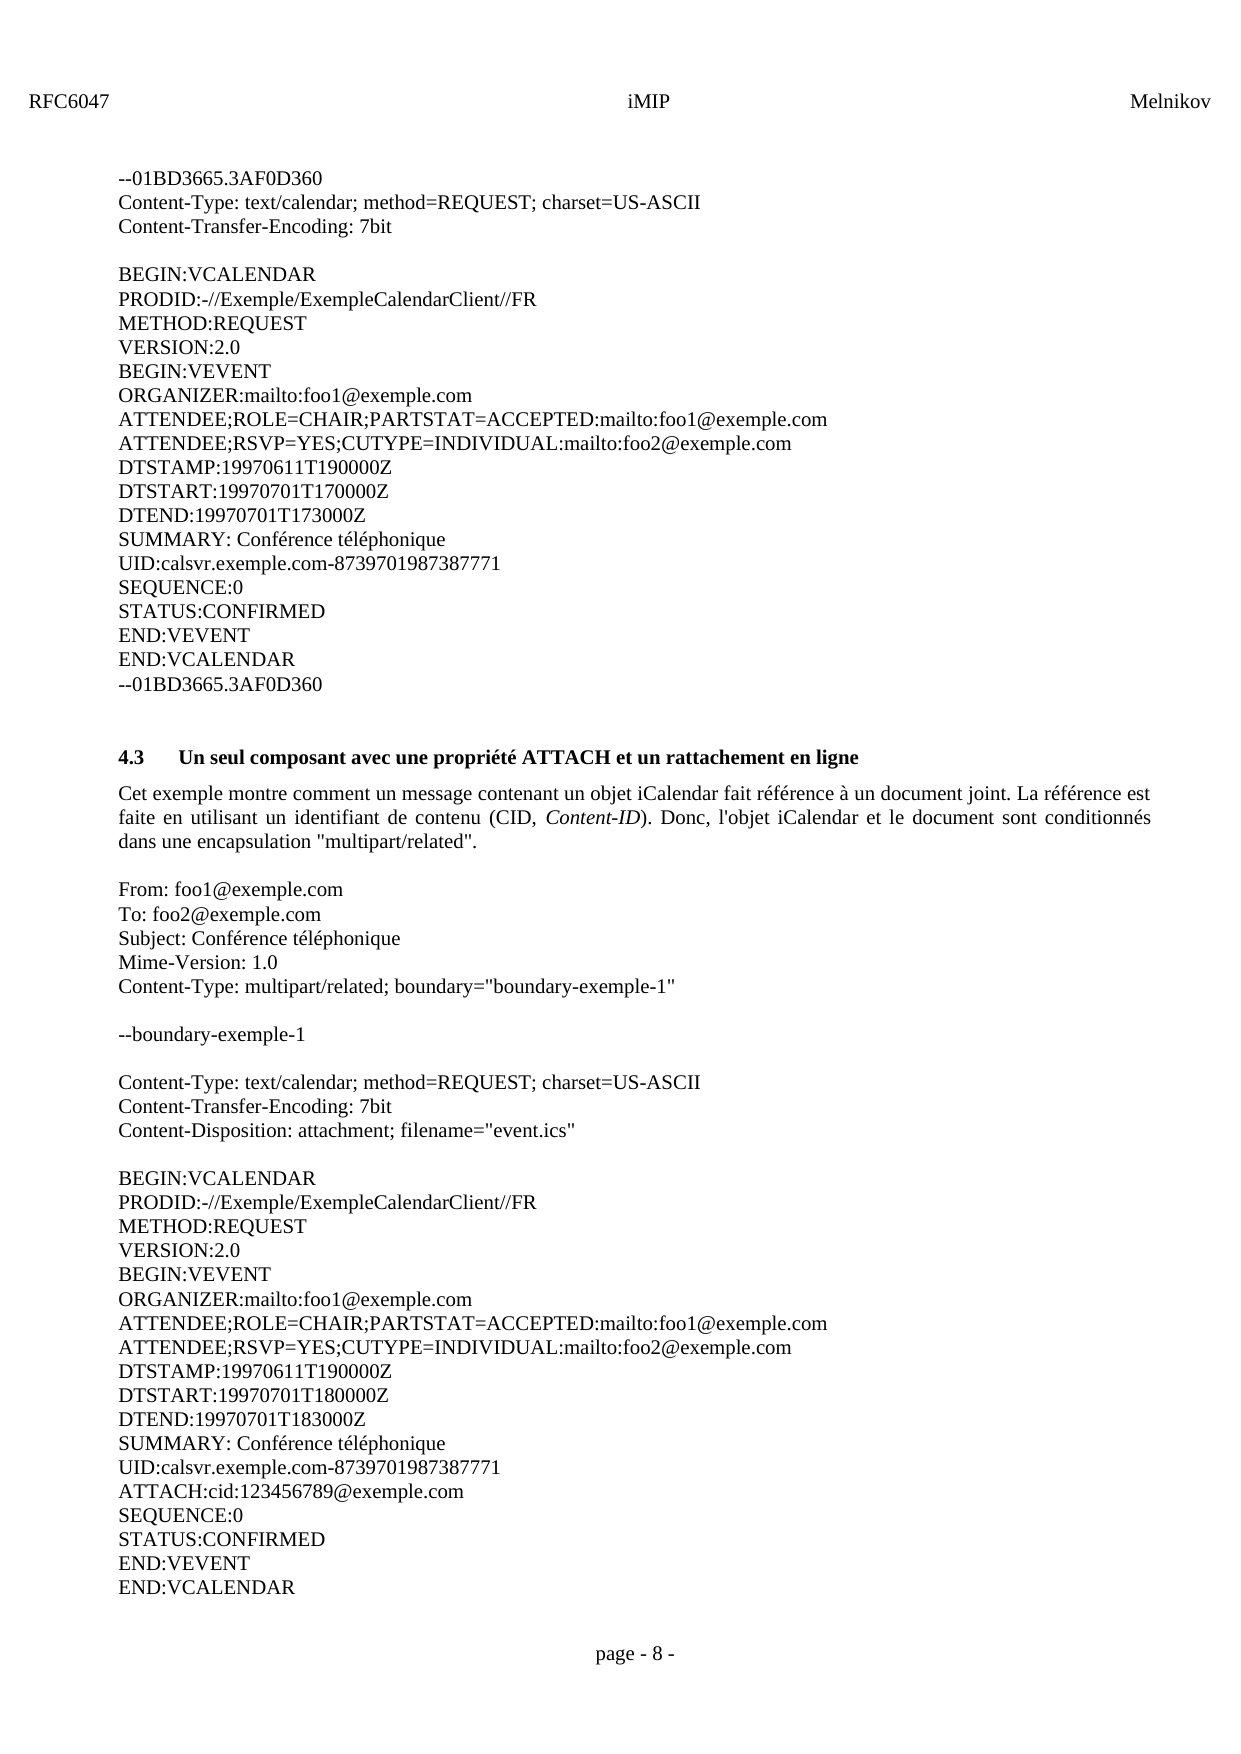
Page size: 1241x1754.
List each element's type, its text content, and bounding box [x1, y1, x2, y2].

text Content-Transfer-Encoding: 7bit [118, 1094, 1152, 1118]
text END:VCALENDAR [118, 1575, 1152, 1599]
text ORGANIZER:mailto:foo1@exemple.com [118, 383, 1152, 407]
text DTEND:19970701T183000Z [118, 1407, 1152, 1431]
text BEGIN:VCALENDAR [118, 262, 1152, 286]
text SEQUENCE:0 [118, 1503, 1152, 1527]
text DTEND:19970701T173000Z [118, 503, 1152, 527]
text STATUS:CONFIRMED [118, 599, 1152, 623]
subtitle 4.3 Un seul composant avec une propriété ATTACH et un rattachement en ligne [118, 744, 1152, 769]
text ATTACH:cid:123456789@exemple.com [118, 1479, 1152, 1503]
text STATUS:CONFIRMED [118, 1527, 1152, 1551]
text END:VEVENT [118, 623, 1152, 647]
text Subject: Conférence téléphonique [118, 926, 1152, 949]
text From: foo1@exemple.com [118, 877, 1152, 901]
text Cet exemple montre comment un message contenant un objet iCalendar fait référence à un document joint. La référence est faite en utilisant un identifiant de contenu (CID, Content-ID). Donc, l'objet iCalendar et le document sont conditionnés dans une encapsulation "multipart/related". [118, 781, 1152, 853]
text Content-Type: text/calendar; method=REQUEST; charset=US-ASCII [118, 190, 1152, 214]
text ATTENDEE;ROLE=CHAIR;PARTSTAT=ACCEPTED:mailto:foo1@exemple.com [118, 1311, 1152, 1334]
text --01BD3665.3AF0D360 [118, 166, 1152, 190]
text To: foo2@exemple.com [118, 901, 1152, 926]
text ATTENDEE;ROLE=CHAIR;PARTSTAT=ACCEPTED:mailto:foo1@exemple.com [118, 407, 1152, 431]
text Content-Disposition: attachment; filename="event.ics" [118, 1118, 1152, 1142]
text BEGIN:VCALENDAR [118, 1166, 1152, 1190]
text DTSTART:19970701T180000Z [118, 1383, 1152, 1407]
text ATTENDEE;RSVP=YES;CUTYPE=INDIVIDUAL:mailto:foo2@exemple.com [118, 431, 1152, 455]
text SUMMARY: Conférence téléphonique [118, 1431, 1152, 1455]
text UID:calsvr.exemple.com-8739701987387771 [118, 1455, 1152, 1479]
text BEGIN:VEVENT [118, 1262, 1152, 1286]
text BEGIN:VEVENT [118, 359, 1152, 383]
text VERSION:2.0 [118, 1238, 1152, 1262]
text SUMMARY: Conférence téléphonique [118, 527, 1152, 551]
text DTSTART:19970701T170000Z [118, 479, 1152, 503]
text Content-Type: multipart/related; boundary="boundary-exemple-1" [118, 974, 1152, 998]
text ATTENDEE;RSVP=YES;CUTYPE=INDIVIDUAL:mailto:foo2@exemple.com [118, 1334, 1152, 1359]
text DTSTAMP:19970611T190000Z [118, 455, 1152, 479]
text --boundary-exemple-1 [118, 1022, 1152, 1046]
text END:VEVENT [118, 1551, 1152, 1575]
text VERSION:2.0 [118, 334, 1152, 359]
text --01BD3665.3AF0D360 [118, 671, 1152, 696]
text DTSTAMP:19970611T190000Z [118, 1359, 1152, 1383]
text PRODID:-//Exemple/ExempleCalendarClient//FR [118, 286, 1152, 311]
text UID:calsvr.exemple.com-8739701987387771 [118, 551, 1152, 575]
text METHOD:REQUEST [118, 311, 1152, 334]
text SEQUENCE:0 [118, 575, 1152, 599]
text Content-Type: text/calendar; method=REQUEST; charset=US-ASCII [118, 1070, 1152, 1094]
text Content-Transfer-Encoding: 7bit [118, 214, 1152, 238]
text ORGANIZER:mailto:foo1@exemple.com [118, 1286, 1152, 1311]
text Mime-Version: 1.0 [118, 949, 1152, 974]
text END:VCALENDAR [118, 647, 1152, 671]
text METHOD:REQUEST [118, 1214, 1152, 1238]
text PRODID:-//Exemple/ExempleCalendarClient//FR [118, 1190, 1152, 1214]
